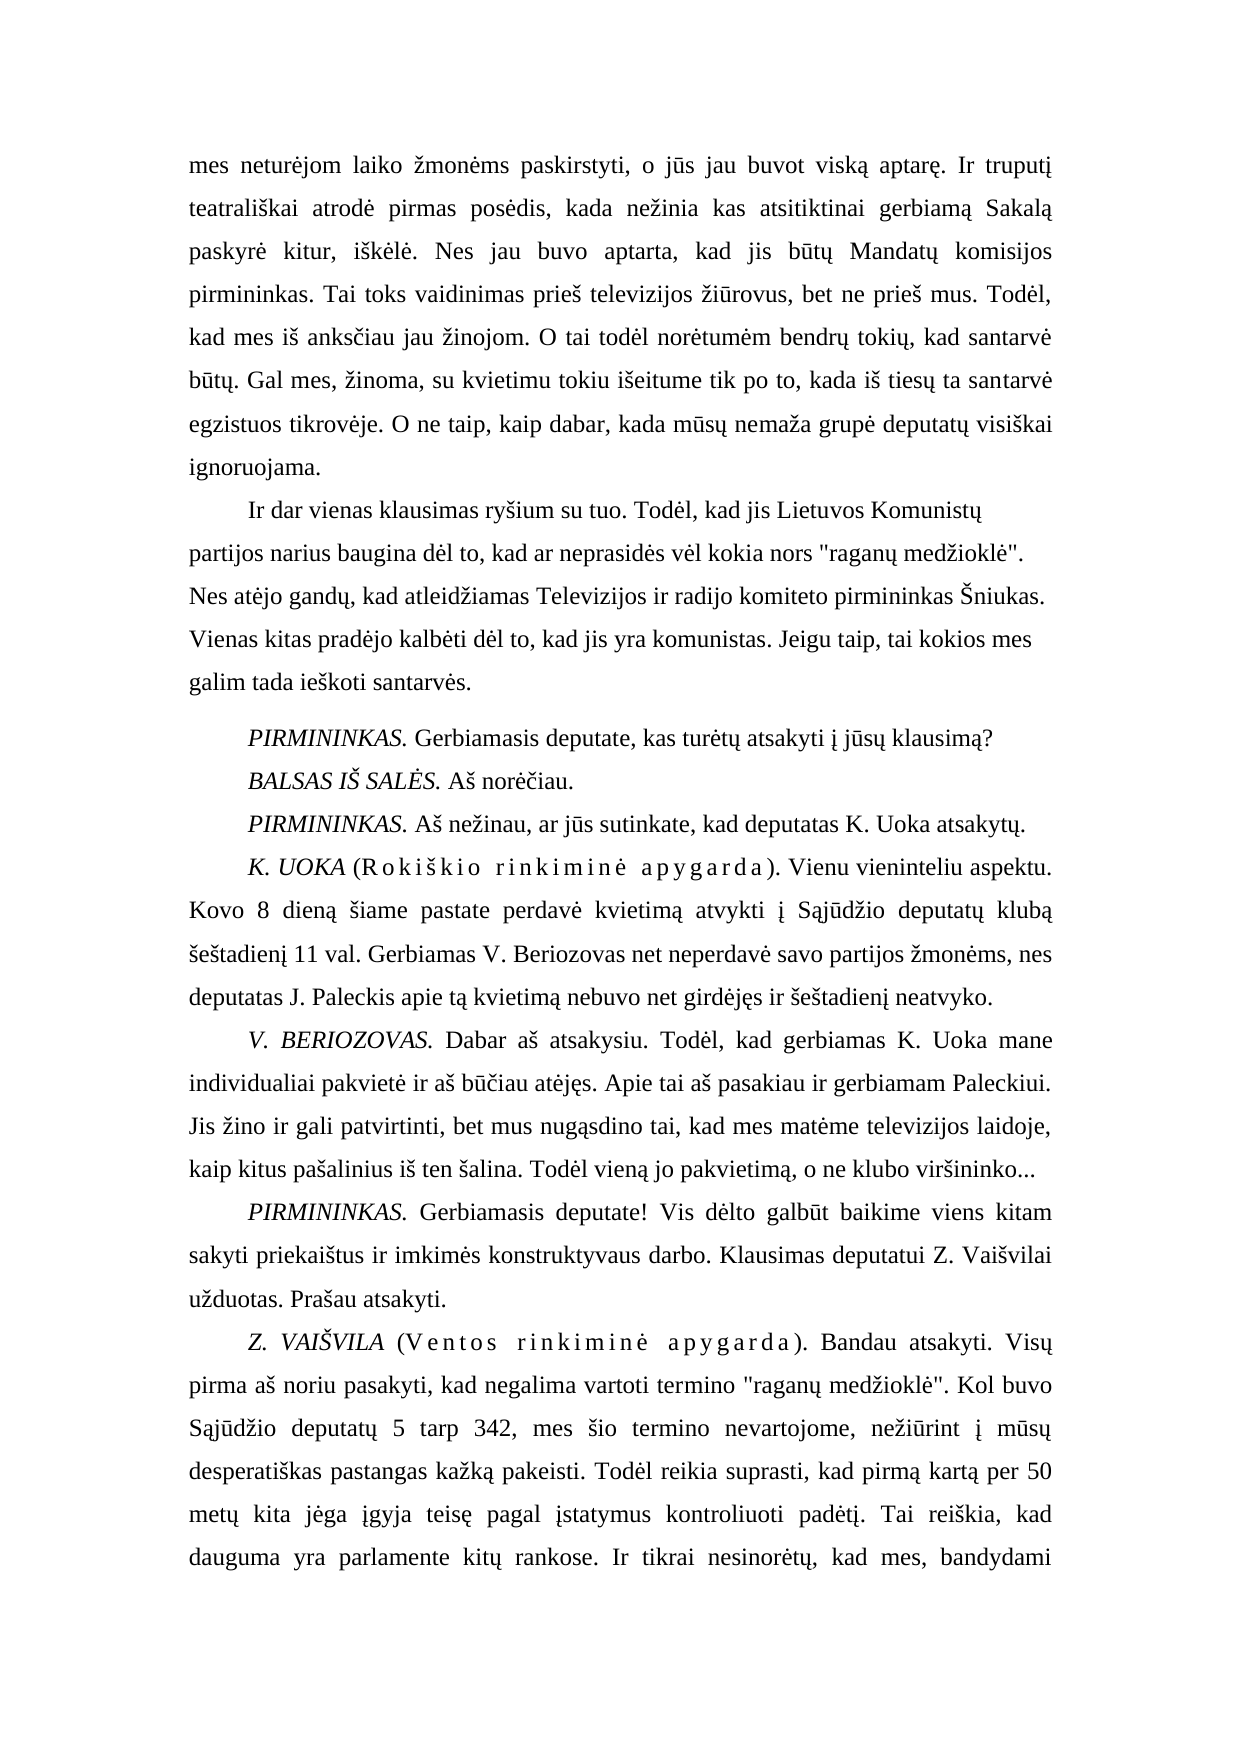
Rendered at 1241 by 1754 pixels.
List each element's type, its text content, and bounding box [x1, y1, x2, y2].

text Ir dar vienas klausimas ryšium su tuo. Todėl, kad jis Lietu­vos Komunistų partijos narius baugina dėl to, kad ar neprasidės vėl kokia nors "raganų medžioklė". Nes atėjo gandų, kad atlei­džiamas Televizijos ir radijo komiteto pirmininkas Šniukas. Vie­nas kitas pradėjo kalbėti dėl to, kad jis yra komunistas. Jeigu taip, tai kokios mes galim tada ieškoti santarvės. [189, 495, 1053, 696]
text V. Beriozovas. Dabar aš atsakysiu. Todėl, kad gerbiamas K. Uo­ka mane individualiai pakvietė ir aš būčiau atėjęs. Apie tai aš pasakiau ir gerbiamam Paleckiui. Jis žino ir gali patvirtinti, bet mus nugąsdino tai, kad mes matėme televizijos laidoje, kaip ki­tus pašalinius iš ten šalina. Todėl vieną jo pakvietimą, o ne klu­bo viršininko... [189, 1025, 1053, 1183]
text Pirmininkas. Gerbiamasis deputate! Vis dėlto galbūt baikime viens kitam sakyti priekaištus ir imkimės konstruktyvaus darbo. Klausimas deputatui Z. Vaišvilai užduotas. Prašau atsakyti. [189, 1197, 1053, 1312]
text Pirmininkas. Aš nežinau, ar jūs sutinkate, kad deputatas K. Uo­ka atsakytų. [189, 809, 1053, 838]
text mes neturėjom laiko žmonėms paskirstyti, o jūs jau buvot viską aptarę. Ir truputį teatrališkai atrodė pirmas po­sėdis, kada nežinia kas atsitiktinai gerbiamą Sakalą paskyrė ki­tur, iškėlė. Nes jau buvo aptarta, kad jis būtų Mandatų komisijos pirmininkas. Tai toks vaidinimas prieš televizijos žiūrovus, bet ne prieš mus. Todėl, kad mes iš anksčiau jau žinojom. O tai todėl norėtumėm bendrų tokių, kad santarvė būtų. Gal mes, ži­noma, su kvietimu tokiu išeitume tik po to, kada iš tiesų ta san­tarvė egzistuos tikrovėje. O ne taip, kaip dabar, kada mūsų ne­maža grupė deputatų visiškai ignoruojama. [189, 150, 1053, 481]
text Balsas iš salės. Aš norėčiau. [189, 766, 1053, 795]
text Z. Vaišvila (Ventos rinkiminė apygarda). Bandau atsakyti. Visų pirma aš noriu pasakyti, kad negalima vartoti ter­mino "raganų medžioklė". Kol buvo Sąjūdžio deputatų 5 tarp 342, mes šio termino nevartojome, nežiūrint į mūsų desperatiškas pastangas kažką pakeisti. Todėl reikia suprasti, kad pirmą kartą per 50 metų kita jėga įgyja teisę pagal įstatymus kontroliuoti padėtį. Tai reiškia, kad dauguma yra parlamente kitų rankose. Ir tikrai nesinorėtų, kad mes, bandydami [189, 1327, 1053, 1571]
text K. Uoka (Rokiškio rinkiminė apygarda). Vienu vieninteliu aspektu. Kovo 8 dieną šiame pastate perdavė kvieti­mą atvykti į Sąjūdžio deputatų klubą šeštadienį 11 val. Gerbia­mas V. Beriozovas net neperdavė savo partijos žmonėms, nes deputatas J. Paleckis apie tą kvietimą nebuvo net girdėjęs ir šeš­tadienį neatvyko. [189, 852, 1053, 1011]
text Pirmininkas. Gerbiamasis deputate, kas turėtų atsakyti į jūsų klausimą? [189, 723, 1053, 752]
